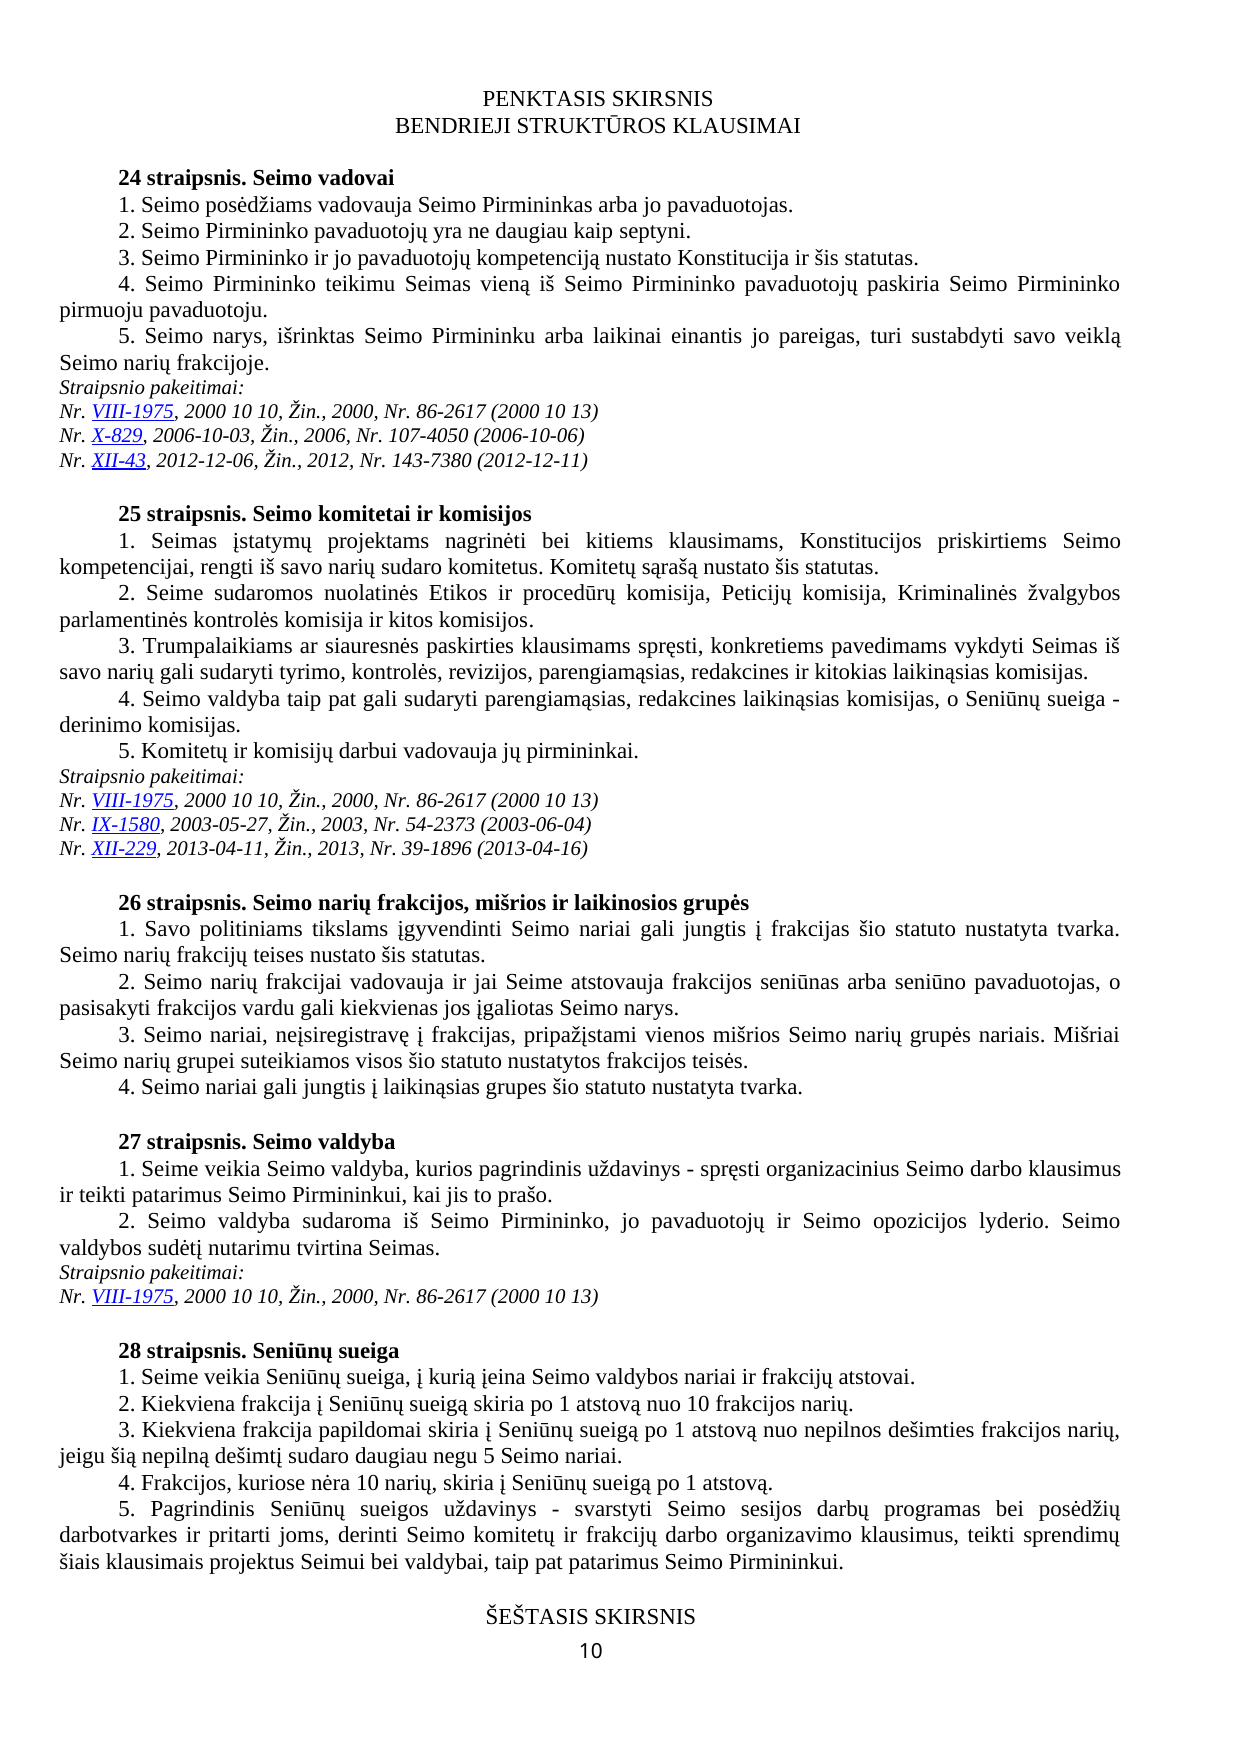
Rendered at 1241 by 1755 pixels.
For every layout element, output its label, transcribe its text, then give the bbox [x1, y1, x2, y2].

text 2. Kiekviena frakcija į Seniūnų sueigą skiria po 1 atstovą nuo 10 frakcijos narių. [59, 1390, 1122, 1416]
text 3. Trumpalaikiams ar siauresnės paskirties klausimams spręsti, konkretiems pavedimams vykdyti Seimas iš savo narių gali sudaryti tyrimo, kontrolės, revizijos, parengiamąsias, redakcines ir kitokias laikinąsias komisijas. [59, 632, 1122, 685]
text Straipsnio pakeitimai: [59, 1260, 1122, 1284]
text Straipsnio pakeitimai: [59, 375, 1122, 399]
text 4. Seimo nariai gali jungtis į laikinąsias grupes šio statuto nustatyta tvarka. [59, 1073, 1122, 1100]
text 1. Savo politiniams tikslams įgyvendinti Seimo nariai gali jungtis į frakcijas šio statuto nustatyta tvarka. Seimo narių frakcijų teises nustato šis statutas. [59, 915, 1122, 968]
text 1. Seimo posėdžiams vadovauja Seimo Pirmininkas arba jo pavaduotojas. [59, 191, 1122, 217]
text 1. Seime veikia Seniūnų sueiga, į kurią įeina Seimo valdybos nariai ir frakcijų atstovai. [59, 1363, 1122, 1390]
text Nr. VIII-1975, 2000 10 10, Žin., 2000, Nr. 86-2617 (2000 10 13) [59, 399, 1122, 423]
text 2. Seimo narių frakcijai vadovauja ir jai Seime atstovauja frakcijos seniūnas arba seniūno pavaduotojas, o pasisakyti frakcijos vardu gali kiekvienas jos įgaliotas Seimo narys. [59, 968, 1122, 1021]
text 2. Seime sudaromos nuolatinės Etikos ir procedūrų komisija, Peticijų komisija, Kriminalinės žvalgybos parlamentinės kontrolės komisija ir kitos komisijos. [59, 579, 1122, 632]
text 5. Seimo narys, išrinktas Seimo Pirmininku arba laikinai einantis jo pareigas, turi sustabdyti savo veiklą Seimo narių frakcijoje. [59, 323, 1122, 375]
text Nr. XII-43, 2012-12-06, Žin., 2012, Nr. 143-7380 (2012-12-11) [59, 447, 1122, 472]
text ŠEŠTASIS SKIRSNIS [59, 1603, 1122, 1629]
text Nr. IX-1580, 2003-05-27, Žin., 2003, Nr. 54-2373 (2003-06-04) [59, 812, 1122, 836]
text 3. Kiekviena frakcija papildomai skiria į Seniūnų sueigą po 1 atstovą nuo nepilnos dešimties frakcijos narių, jeigu šią nepilną dešimtį sudaro daugiau negu 5 Seimo nariai. [59, 1416, 1122, 1469]
text BENDRIEJI STRUKTŪROS KLAUSIMAI [59, 112, 1122, 138]
text 5. Pagrindinis Seniūnų sueigos uždavinys - svarstyti Seimo sesijos darbų programas bei posėdžių darbotvarkes ir pritarti joms, derinti Seimo komitetų ir frakcijų darbo organizavimo klausimus, teikti sprendimų šiais klausimais projektus Seimui bei valdybai, taip pat patarimus Seimo Pirmininkui. [59, 1495, 1122, 1574]
text 1. Seimas įstatymų projektams nagrinėti bei kitiems klausimams, Konstitucijos priskirtiems Seimo kompetencijai, rengti iš savo narių sudaro komitetus. Komitetų sąrašą nustato šis statutas. [59, 527, 1122, 579]
text 3. Seimo nariai, neįsiregistravę į frakcijas, pripažįstami vienos mišrios Seimo narių grupės nariais. Mišriai Seimo narių grupei suteikiamos visos šio statuto nustatytos frakcijos teisės. [59, 1021, 1122, 1073]
text 4. Frakcijos, kuriose nėra 10 narių, skiria į Seniūnų sueigą po 1 atstovą. [59, 1469, 1122, 1495]
text 3. Seimo Pirmininko ir jo pavaduotojų kompetenciją nustato Konstitucija ir šis statutas. [59, 243, 1122, 270]
text PENKTASIS SKIRSNIS [59, 85, 1122, 112]
text 27 straipsnis. Seimo valdyba [59, 1128, 1122, 1155]
text 25 straipsnis. Seimo komitetai ir komisijos [59, 500, 1122, 527]
text 4. Seimo Pirmininko teikimu Seimas vieną iš Seimo Pirmininko pavaduotojų paskiria Seimo Pirmininko pirmuoju pavaduotoju. [59, 270, 1122, 323]
text Straipsnio pakeitimai: [59, 764, 1122, 788]
text 2. Seimo valdyba sudaroma iš Seimo Pirmininko, jo pavaduotojų ir Seimo opozicijos lyderio. Seimo valdybos sudėtį nutarimu tvirtina Seimas. [59, 1207, 1122, 1260]
text 4. Seimo valdyba taip pat gali sudaryti parengiamąsias, redakcines laikinąsias komisijas, o Seniūnų sueiga - derinimo komisijas. [59, 685, 1122, 737]
text 2. Seimo Pirmininko pavaduotojų yra ne daugiau kaip septyni. [59, 217, 1122, 243]
text 28 straipsnis. Seniūnų sueiga [59, 1337, 1122, 1363]
text 26 straipsnis. Seimo narių frakcijos, mišrios ir laikinosios grupės [59, 889, 1122, 915]
text 24 straipsnis. Seimo vadovai [59, 164, 1122, 191]
text 5. Komitetų ir komisijų darbui vadovauja jų pirmininkai. [59, 737, 1122, 764]
text Nr. VIII-1975, 2000 10 10, Žin., 2000, Nr. 86-2617 (2000 10 13) [59, 1284, 1122, 1308]
text 1. Seime veikia Seimo valdyba, kurios pagrindinis uždavinys - spręsti organizacinius Seimo darbo klausimus ir teikti patarimus Seimo Pirmininkui, kai jis to prašo. [59, 1155, 1122, 1207]
text Nr. XII-229, 2013-04-11, Žin., 2013, Nr. 39-1896 (2013-04-16) [59, 836, 1122, 860]
text Nr. VIII-1975, 2000 10 10, Žin., 2000, Nr. 86-2617 (2000 10 13) [59, 788, 1122, 812]
text Nr. X-829, 2006-10-03, Žin., 2006, Nr. 107-4050 (2006-10-06) [59, 423, 1122, 447]
